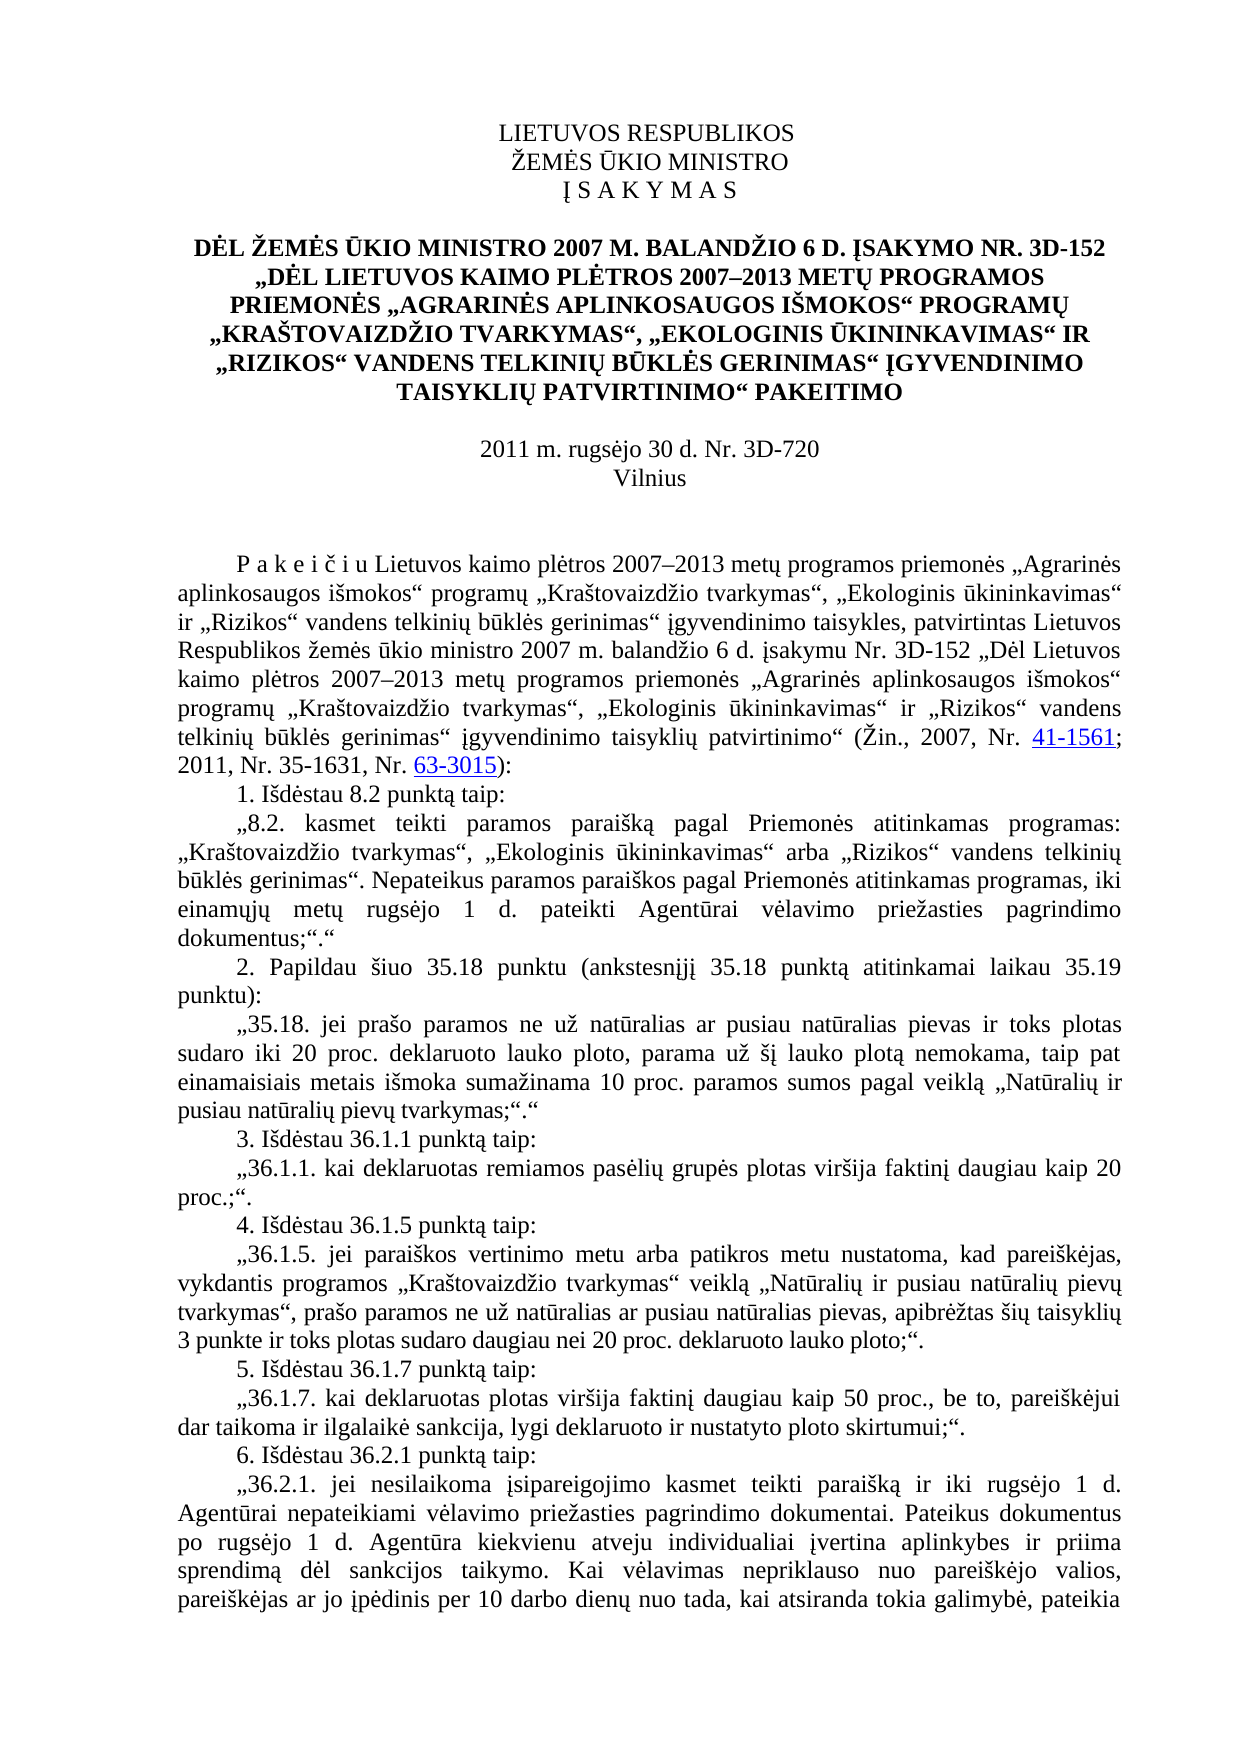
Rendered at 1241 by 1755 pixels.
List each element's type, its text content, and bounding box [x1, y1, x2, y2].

text 6. Išdėstau 36.2.1 punktą taip: [177, 1441, 1122, 1469]
text „36.2.1. jei nesilaikoma įsipareigojimo kasmet teikti paraišką ir iki rugsėjo 1 d. Agentūrai nepateikiami vėlavimo priežasties pagrindimo dokumentai. Pateikus dokumentus po rugsėjo 1 d. Agentūra kiekvienu atveju individualiai įvertina aplinkybes ir priima sprendimą dėl sankcijos taikymo. Kai vėlavimas nepriklauso nuo pareiškėjo valios, pareiškėjas ar jo įpėdinis per 10 darbo dienų nuo tada, kai atsiranda tokia galimybė, pateikia [177, 1469, 1122, 1613]
text ŽEMĖS ŪKIO MINISTRO [177, 147, 1122, 176]
text 3. Išdėstau 36.1.1 punktą taip: [177, 1124, 1122, 1153]
text 4. Išdėstau 36.1.5 punktą taip: [177, 1211, 1122, 1239]
text „35.18. jei prašo paramos ne už natūralias ar pusiau natūralias pievas ir toks plotas sudaro iki 20 proc. deklaruoto lauko ploto, parama už šį lauko plotą nemokama, taip pat einamaisiais metais išmoka sumažinama 10 proc. paramos sumos pagal veiklą „Natūralių ir pusiau natūralių pievų tvarkymas;“.“ [177, 1009, 1122, 1124]
text P a k e i č i u Lietuvos kaimo plėtros 2007–2013 metų programos priemonės „Agrarinės aplinkosaugos išmokos“ programų „Kraštovaizdžio tvarkymas“, „Ekologinis ūkininkavimas“ ir „Rizikos“ vandens telkinių būklės gerinimas“ įgyvendinimo taisykles, patvirtintas Lietuvos Respublikos žemės ūkio ministro 2007 m. balandžio 6 d. įsakymu Nr. 3D-152 „Dėl Lietuvos kaimo plėtros 2007–2013 metų programos priemonės „Agrarinės aplinkosaugos išmokos“ programų „Kraštovaizdžio tvarkymas“, „Ekologinis ūkininkavimas“ ir „Rizikos“ vandens telkinių būklės gerinimas“ įgyvendinimo taisyklių patvirtinimo“ (Žin., 2007, Nr. 41-1561; 2011, Nr. 35-1631, Nr. 63-3015): [177, 549, 1122, 779]
text 1. Išdėstau 8.2 punktą taip: [177, 779, 1122, 808]
text 5. Išdėstau 36.1.7 punktą taip: [177, 1354, 1122, 1383]
text „36.1.7. kai deklaruotas plotas viršija faktinį daugiau kaip 50 proc., be to, pareiškėjui dar taikoma ir ilgalaikė sankcija, lygi deklaruoto ir nustatyto ploto skirtumui;“. [177, 1383, 1122, 1441]
text „8.2. kasmet teikti paramos paraišką pagal Priemonės atitinkamas programas: „Kraštovaizdžio tvarkymas“, „Ekologinis ūkininkavimas“ arba „Rizikos“ vandens telkinių būklės gerinimas“. Nepateikus paramos paraiškos pagal Priemonės atitinkamas programas, iki einamųjų metų rugsėjo 1 d. pateikti Agentūrai vėlavimo priežasties pagrindimo dokumentus;“.“ [177, 808, 1122, 952]
text LIETUVOS RESPUBLIKOS [177, 118, 1122, 147]
text 2011 m. rugsėjo 30 d. Nr. 3D-720 [177, 434, 1122, 463]
text „36.1.5. jei paraiškos vertinimo metu arba patikros metu nustatoma, kad pareiškėjas, vykdantis programos „Kraštovaizdžio tvarkymas“ veiklą „Natūralių ir pusiau natūralių pievų tvarkymas“, prašo paramos ne už natūralias ar pusiau natūralias pievas, apibrėžtas šių taisyklių 3 punkte ir toks plotas sudaro daugiau nei 20 proc. deklaruoto lauko ploto;“. [177, 1239, 1122, 1354]
text Vilnius [177, 463, 1122, 492]
text 2. Papildau šiuo 35.18 punktu (ankstesnįjį 35.18 punktą atitinkamai laikau 35.19 punktu): [177, 952, 1122, 1009]
text Į S A K Y M A S [177, 176, 1122, 204]
text DĖL ŽEMĖS ŪKIO MINISTRO 2007 m. BALANDŽIO 6 d. ĮSAKYMO Nr. 3D-152 „DĖL LIETUVOS KAIMO PLĖTROS 2007–2013 METŲ PROGRAMOS PRIEMONĖS „AGRARINĖS APLINKOSAUGOS IŠMOKOS“ PROGRAMŲ „KRAŠTOVAIZDŽIO TVARKYMAS“, „EKOLOGINIS ŪKININKAVIMAS“ IR „RIZIKOS“ VANDENS TELKINIŲ BŪKLĖS GERINIMAS“ ĮGYVENDINIMO TAISYKLIŲ PATVIRTINIMO“ PAKEITIMO [177, 233, 1122, 406]
text „36.1.1. kai deklaruotas remiamos pasėlių grupės plotas viršija faktinį daugiau kaip 20 proc.;“. [177, 1153, 1122, 1211]
